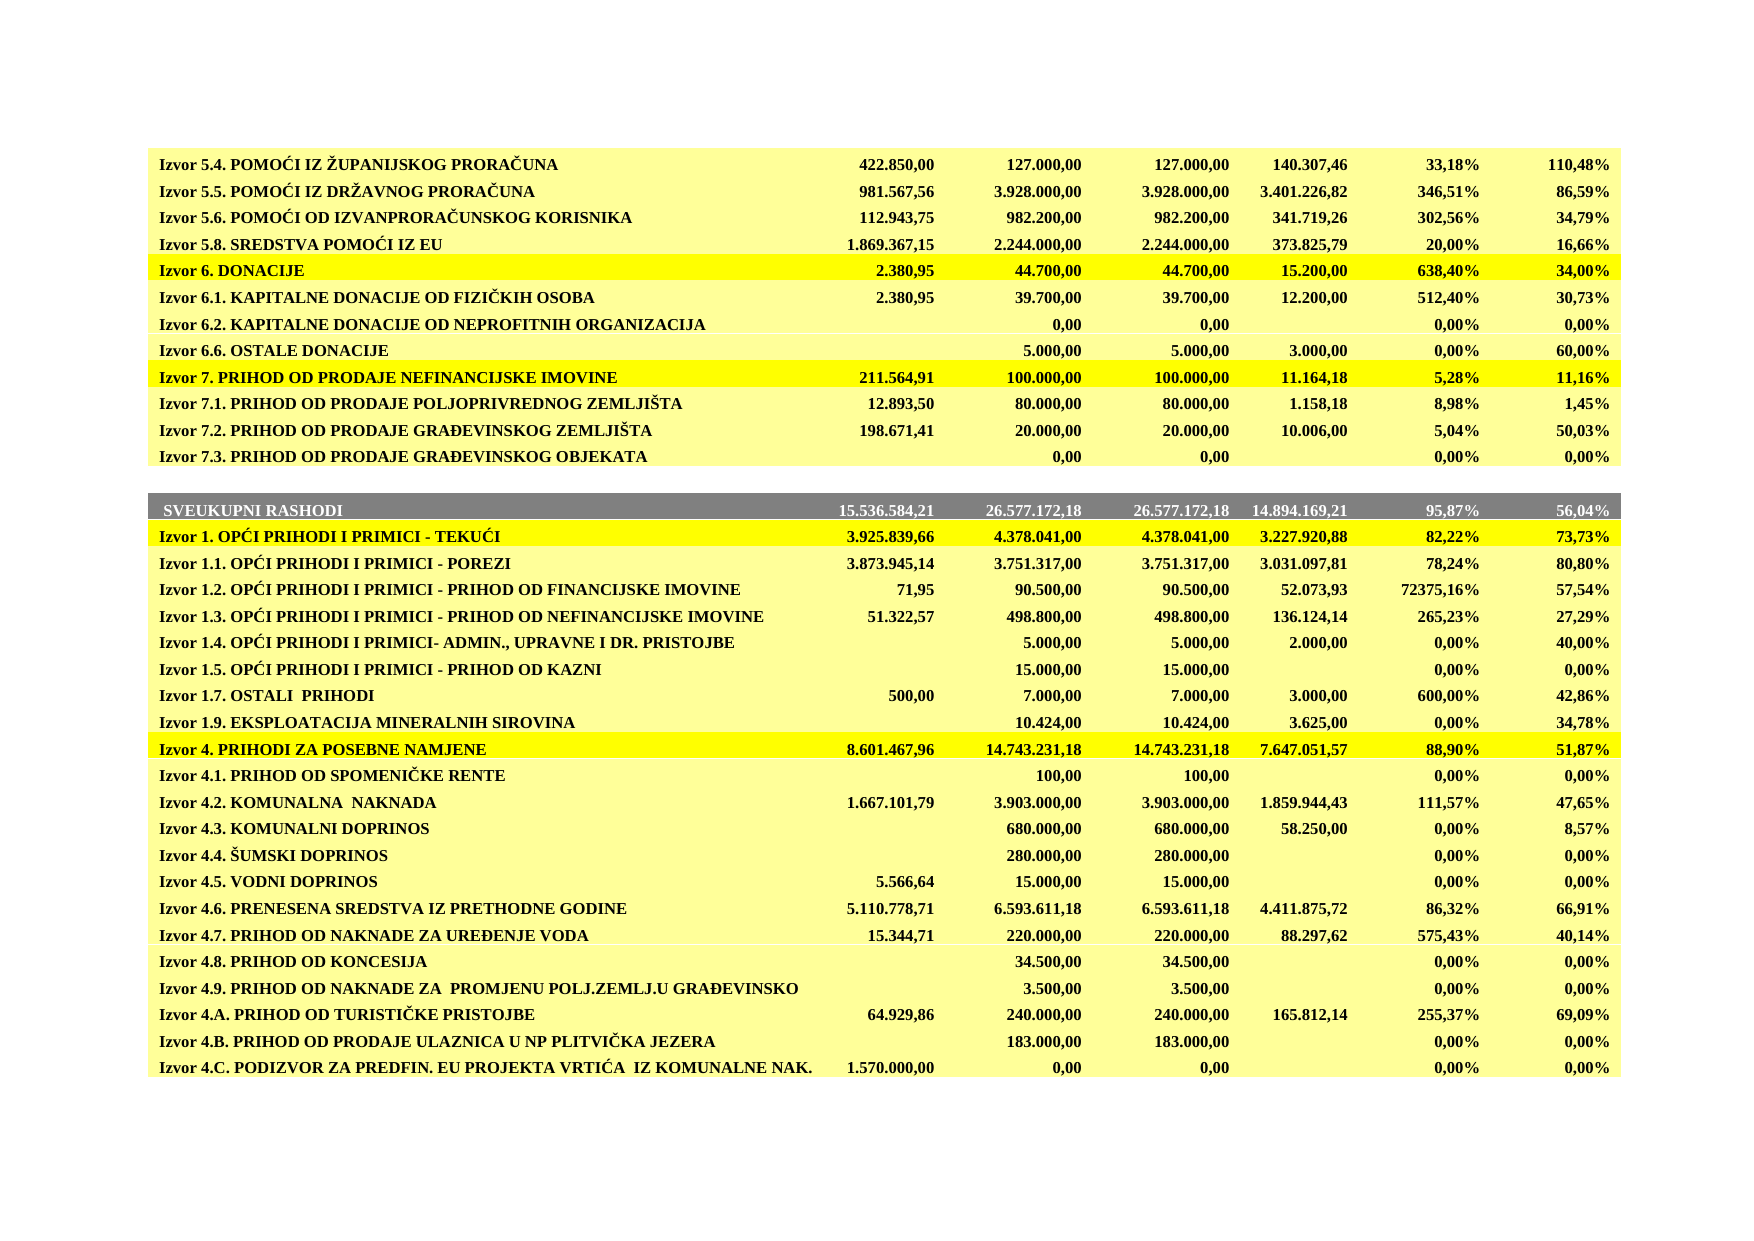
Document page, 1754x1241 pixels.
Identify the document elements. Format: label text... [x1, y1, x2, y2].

table_cell 3.500,00 [1093, 971, 1240, 998]
table_cell Izvor 6.1. KAPITALNE DONACIJE OD FIZIČKIH OSOBA [148, 280, 827, 307]
table_cell 183.000,00 [945, 1024, 1093, 1051]
table_cell 0,00 [945, 440, 1093, 466]
table_cell 600,00% [1359, 679, 1491, 705]
table_cell 57,54% [1491, 573, 1621, 599]
table_cell 34.500,00 [1093, 945, 1240, 971]
table_cell 198.671,41 [827, 413, 945, 440]
table_cell 3.401.226,82 [1240, 174, 1359, 201]
table_cell 3.751.317,00 [945, 546, 1093, 573]
table_cell 51,87% [1491, 732, 1621, 758]
table_cell 2.244.000,00 [945, 227, 1093, 254]
table_cell 3.873.945,14 [827, 546, 945, 573]
table_cell 265,23% [1359, 599, 1491, 626]
table_cell 0,00 [1093, 307, 1240, 333]
table_cell 73,73% [1491, 520, 1621, 546]
table_cell 4.411.875,72 [1240, 891, 1359, 918]
table_cell Izvor 7.2. PRIHOD OD PRODAJE GRAĐEVINSKOG ZEMLJIŠTA [148, 413, 827, 440]
table_cell [1240, 466, 1359, 493]
table_cell 3.000,00 [1240, 679, 1359, 705]
table_cell 88.297,62 [1240, 918, 1359, 944]
table_cell [148, 466, 827, 493]
table_cell 34,79% [1491, 201, 1621, 227]
table_cell 100.000,00 [1093, 360, 1240, 387]
table_cell 5.110.778,71 [827, 891, 945, 918]
table_cell Izvor 5.6. POMOĆI OD IZVANPRORAČUNSKOG KORISNIKA [148, 201, 827, 227]
table_cell 280.000,00 [945, 838, 1093, 865]
table_cell [1240, 307, 1359, 333]
table_cell 34.500,00 [945, 945, 1093, 971]
table_cell 15.344,71 [827, 918, 945, 944]
table_cell 34,78% [1491, 705, 1621, 732]
table_cell 33,18% [1359, 148, 1491, 174]
table_cell 5.000,00 [945, 334, 1093, 360]
table_cell 0,00% [1359, 971, 1491, 998]
table_cell Izvor 7.3. PRIHOD OD PRODAJE GRAĐEVINSKOG OBJEKATA [148, 440, 827, 466]
table_cell 16,66% [1491, 227, 1621, 254]
table_cell Izvor 4. PRIHODI ZA POSEBNE NAMJENE [148, 732, 827, 758]
table_cell 280.000,00 [1093, 838, 1240, 865]
table_cell Izvor 1.7. OSTALI PRIHODI [148, 679, 827, 705]
table_cell 100,00 [1093, 759, 1240, 785]
table_cell [1240, 1024, 1359, 1051]
table_cell 0,00% [1491, 971, 1621, 998]
table_cell 0,00% [1359, 945, 1491, 971]
table_cell 2.380,95 [827, 254, 945, 280]
table_cell 26.577.172,18 [1093, 493, 1240, 519]
table_cell 66,91% [1491, 891, 1621, 918]
table_cell [1359, 466, 1491, 493]
table_cell 44.700,00 [1093, 254, 1240, 280]
table_cell 15.000,00 [945, 865, 1093, 891]
table_cell 26.577.172,18 [945, 493, 1093, 519]
table_cell [827, 705, 945, 732]
table_cell 4.378.041,00 [1093, 520, 1240, 546]
table_cell 2.380,95 [827, 280, 945, 307]
table_cell 100,00 [945, 759, 1093, 785]
table_cell 82,22% [1359, 520, 1491, 546]
table_cell 14.743.231,18 [1093, 732, 1240, 758]
table_cell [827, 626, 945, 652]
table_cell Izvor 4.9. PRIHOD OD NAKNADE ZA PROMJENU POLJ.ZEMLJ.U GRAĐEVINSKO [148, 971, 827, 998]
table_cell Izvor 1.2. OPĆI PRIHODI I PRIMICI - PRIHOD OD FINANCIJSKE IMOVINE [148, 573, 827, 599]
table_cell [827, 652, 945, 679]
table_cell 0,00% [1491, 945, 1621, 971]
table_cell 90.500,00 [1093, 573, 1240, 599]
table_cell 7.000,00 [1093, 679, 1240, 705]
table_cell Izvor 1.9. EKSPLOATACIJA MINERALNIH SIROVINA [148, 705, 827, 732]
table_cell [1240, 971, 1359, 998]
table_cell 100.000,00 [945, 360, 1093, 387]
table_cell 111,57% [1359, 785, 1491, 812]
table_cell 4.378.041,00 [945, 520, 1093, 546]
table_cell 0,00% [1359, 652, 1491, 679]
table_cell 302,56% [1359, 201, 1491, 227]
table_cell 78,24% [1359, 546, 1491, 573]
table_cell [1491, 466, 1621, 493]
table_cell 0,00% [1359, 812, 1491, 838]
table_cell 982.200,00 [945, 201, 1093, 227]
table_cell 0,00% [1491, 759, 1621, 785]
table_cell 0,00% [1491, 838, 1621, 865]
table_cell [1240, 865, 1359, 891]
table_cell 0,00% [1491, 652, 1621, 679]
table_cell 1.570.000,00 [827, 1051, 945, 1077]
table_cell [945, 466, 1093, 493]
table_cell 8.601.467,96 [827, 732, 945, 758]
table_cell Izvor 4.3. KOMUNALNI DOPRINOS [148, 812, 827, 838]
table_cell 12.200,00 [1240, 280, 1359, 307]
table_cell 346,51% [1359, 174, 1491, 201]
table_cell 8,98% [1359, 387, 1491, 413]
table_cell 80.000,00 [945, 387, 1093, 413]
table_cell [1240, 652, 1359, 679]
table_cell 0,00% [1359, 705, 1491, 732]
table_cell 30,73% [1491, 280, 1621, 307]
table_cell 5.566,64 [827, 865, 945, 891]
table_cell 512,40% [1359, 280, 1491, 307]
table_cell 47,65% [1491, 785, 1621, 812]
table_cell Izvor 4.6. PRENESENA SREDSTVA IZ PRETHODNE GODINE [148, 891, 827, 918]
table_cell 422.850,00 [827, 148, 945, 174]
table_cell 0,00% [1359, 626, 1491, 652]
table_cell 5,28% [1359, 360, 1491, 387]
table_cell 3.500,00 [945, 971, 1093, 998]
table_cell Izvor 1. OPĆI PRIHODI I PRIMICI - TEKUĆI [148, 520, 827, 546]
table_cell Izvor 7.1. PRIHOD OD PRODAJE POLJOPRIVREDNOG ZEMLJIŠTA [148, 387, 827, 413]
table_cell 90.500,00 [945, 573, 1093, 599]
table_cell 80,80% [1491, 546, 1621, 573]
table_cell 44.700,00 [945, 254, 1093, 280]
table_cell 680.000,00 [1093, 812, 1240, 838]
table_cell 27,29% [1491, 599, 1621, 626]
table_cell 11.164,18 [1240, 360, 1359, 387]
table_cell 500,00 [827, 679, 945, 705]
table_cell 71,95 [827, 573, 945, 599]
table_cell 86,32% [1359, 891, 1491, 918]
table_cell 0,00 [945, 307, 1093, 333]
table_cell 58.250,00 [1240, 812, 1359, 838]
table_cell 34,00% [1491, 254, 1621, 280]
table_cell [827, 945, 945, 971]
table_cell 64.929,86 [827, 998, 945, 1024]
table_cell Izvor 4.7. PRIHOD OD NAKNADE ZA UREĐENJE VODA [148, 918, 827, 944]
table_cell 498.800,00 [945, 599, 1093, 626]
table_cell 0,00 [1093, 1051, 1240, 1077]
table_cell 10.424,00 [945, 705, 1093, 732]
table_cell 14.894.169,21 [1240, 493, 1359, 519]
table_cell 240.000,00 [945, 998, 1093, 1024]
table_cell 10.424,00 [1093, 705, 1240, 732]
table_cell 51.322,57 [827, 599, 945, 626]
table_cell 86,59% [1491, 174, 1621, 201]
table_cell 165.812,14 [1240, 998, 1359, 1024]
table_cell 575,43% [1359, 918, 1491, 944]
table_cell Izvor 4.2. KOMUNALNA NAKNADA [148, 785, 827, 812]
table_cell 0,00% [1491, 1024, 1621, 1051]
table_cell 42,86% [1491, 679, 1621, 705]
table_cell SVEUKUPNI RASHODI [148, 493, 827, 519]
table_cell 498.800,00 [1093, 599, 1240, 626]
table_cell 1.158,18 [1240, 387, 1359, 413]
table_cell Izvor 1.5. OPĆI PRIHODI I PRIMICI - PRIHOD OD KAZNI [148, 652, 827, 679]
table_cell [827, 440, 945, 466]
table_cell 638,40% [1359, 254, 1491, 280]
table_cell 15.536.584,21 [827, 493, 945, 519]
table_cell 40,00% [1491, 626, 1621, 652]
table_cell 60,00% [1491, 334, 1621, 360]
table_cell 3.625,00 [1240, 705, 1359, 732]
table_cell 3.928.000,00 [1093, 174, 1240, 201]
table_cell 127.000,00 [945, 148, 1093, 174]
table_cell 5.000,00 [945, 626, 1093, 652]
table_cell Izvor 6. DONACIJE [148, 254, 827, 280]
table_cell 255,37% [1359, 998, 1491, 1024]
table_cell 0,00% [1359, 334, 1491, 360]
table_cell 0,00% [1491, 865, 1621, 891]
table_cell [1240, 838, 1359, 865]
table_cell 2.244.000,00 [1093, 227, 1240, 254]
table_cell 0,00% [1359, 307, 1491, 333]
table_cell 3.751.317,00 [1093, 546, 1240, 573]
table_cell 39.700,00 [1093, 280, 1240, 307]
table_cell Izvor 4.8. PRIHOD OD KONCESIJA [148, 945, 827, 971]
table_cell 40,14% [1491, 918, 1621, 944]
table_cell 3.925.839,66 [827, 520, 945, 546]
table_cell 7.647.051,57 [1240, 732, 1359, 758]
table_cell 14.743.231,18 [945, 732, 1093, 758]
table_cell 1,45% [1491, 387, 1621, 413]
table_cell [1240, 440, 1359, 466]
table_cell 7.000,00 [945, 679, 1093, 705]
table_cell Izvor 1.3. OPĆI PRIHODI I PRIMICI - PRIHOD OD NEFINANCIJSKE IMOVINE [148, 599, 827, 626]
table_cell 136.124,14 [1240, 599, 1359, 626]
table_cell 211.564,91 [827, 360, 945, 387]
table_cell Izvor 4.1. PRIHOD OD SPOMENIČKE RENTE [148, 759, 827, 785]
table_cell [827, 971, 945, 998]
table_cell Izvor 7. PRIHOD OD PRODAJE NEFINANCIJSKE IMOVINE [148, 360, 827, 387]
table_cell Izvor 6.2. KAPITALNE DONACIJE OD NEPROFITNIH ORGANIZACIJA [148, 307, 827, 333]
table_cell 240.000,00 [1093, 998, 1240, 1024]
table_cell 69,09% [1491, 998, 1621, 1024]
table_cell [827, 838, 945, 865]
table_cell Izvor 1.1. OPĆI PRIHODI I PRIMICI - POREZI [148, 546, 827, 573]
table_cell [827, 759, 945, 785]
table_cell 982.200,00 [1093, 201, 1240, 227]
table_cell [1093, 466, 1240, 493]
table_cell 15.200,00 [1240, 254, 1359, 280]
table_cell [1240, 759, 1359, 785]
table_cell Izvor 4.A. PRIHOD OD TURISTIČKE PRISTOJBE [148, 998, 827, 1024]
table_cell 3.903.000,00 [945, 785, 1093, 812]
table_cell 15.000,00 [945, 652, 1093, 679]
table_cell 52.073,93 [1240, 573, 1359, 599]
table_cell [1240, 945, 1359, 971]
table_cell 0,00% [1359, 759, 1491, 785]
table_cell 5.000,00 [1093, 334, 1240, 360]
table_cell 112.943,75 [827, 201, 945, 227]
table_cell [827, 334, 945, 360]
table_cell 0,00% [1491, 1051, 1621, 1077]
table_cell 0,00 [1093, 440, 1240, 466]
table_cell 6.593.611,18 [945, 891, 1093, 918]
table_cell 95,87% [1359, 493, 1491, 519]
table_cell [827, 812, 945, 838]
table_cell 110,48% [1491, 148, 1621, 174]
table_cell [827, 466, 945, 493]
table_cell 50,03% [1491, 413, 1621, 440]
table_cell 5,04% [1359, 413, 1491, 440]
table_cell 5.000,00 [1093, 626, 1240, 652]
table_cell 2.000,00 [1240, 626, 1359, 652]
table_cell [1240, 1051, 1359, 1077]
table_cell Izvor 5.4. POMOĆI IZ ŽUPANIJSKOG PRORAČUNA [148, 148, 827, 174]
table_cell [827, 1024, 945, 1051]
table_cell 11,16% [1491, 360, 1621, 387]
table_cell Izvor 1.4. OPĆI PRIHODI I PRIMICI- ADMIN., UPRAVNE I DR. PRISTOJBE [148, 626, 827, 652]
table_cell 20,00% [1359, 227, 1491, 254]
table_cell 12.893,50 [827, 387, 945, 413]
table_cell 39.700,00 [945, 280, 1093, 307]
table_cell 1.859.944,43 [1240, 785, 1359, 812]
table_cell 72375,16% [1359, 573, 1491, 599]
table_cell Izvor 4.C. PODIZVOR ZA PREDFIN. EU PROJEKTA VRTIĆA IZ KOMUNALNE NAK. [148, 1051, 827, 1077]
table_cell 8,57% [1491, 812, 1621, 838]
table_cell Izvor 5.8. SREDSTVA POMOĆI IZ EU [148, 227, 827, 254]
table_cell 0,00 [945, 1051, 1093, 1077]
table_cell 127.000,00 [1093, 148, 1240, 174]
table_cell 1.869.367,15 [827, 227, 945, 254]
table_cell 0,00% [1491, 440, 1621, 466]
table_cell 373.825,79 [1240, 227, 1359, 254]
table_cell Izvor 4.B. PRIHOD OD PRODAJE ULAZNICA U NP PLITVIČKA JEZERA [148, 1024, 827, 1051]
table_cell 20.000,00 [945, 413, 1093, 440]
table_cell 20.000,00 [1093, 413, 1240, 440]
table_cell Izvor 6.6. OSTALE DONACIJE [148, 334, 827, 360]
table_cell 3.227.920,88 [1240, 520, 1359, 546]
table_cell 183.000,00 [1093, 1024, 1240, 1051]
table_cell 6.593.611,18 [1093, 891, 1240, 918]
table_cell Izvor 5.5. POMOĆI IZ DRŽAVNOG PRORAČUNA [148, 174, 827, 201]
table_cell 220.000,00 [1093, 918, 1240, 944]
table_cell 88,90% [1359, 732, 1491, 758]
table_cell 220.000,00 [945, 918, 1093, 944]
table_cell 56,04% [1491, 493, 1621, 519]
table_cell 1.667.101,79 [827, 785, 945, 812]
table_cell [827, 307, 945, 333]
table_cell 0,00% [1359, 1024, 1491, 1051]
table_cell 0,00% [1491, 307, 1621, 333]
table_cell 140.307,46 [1240, 148, 1359, 174]
table_cell 0,00% [1359, 838, 1491, 865]
table_cell 3.928.000,00 [945, 174, 1093, 201]
table_cell 680.000,00 [945, 812, 1093, 838]
table_cell 80.000,00 [1093, 387, 1240, 413]
table_cell 0,00% [1359, 440, 1491, 466]
table_cell 3.031.097,81 [1240, 546, 1359, 573]
table_cell Izvor 4.5. VODNI DOPRINOS [148, 865, 827, 891]
table_cell 981.567,56 [827, 174, 945, 201]
table_cell 341.719,26 [1240, 201, 1359, 227]
table_cell 0,00% [1359, 865, 1491, 891]
table_cell 0,00% [1359, 1051, 1491, 1077]
table_cell 3.000,00 [1240, 334, 1359, 360]
table_cell 10.006,00 [1240, 413, 1359, 440]
table_cell 3.903.000,00 [1093, 785, 1240, 812]
table_cell Izvor 4.4. ŠUMSKI DOPRINOS [148, 838, 827, 865]
table_cell 15.000,00 [1093, 865, 1240, 891]
table_cell 15.000,00 [1093, 652, 1240, 679]
